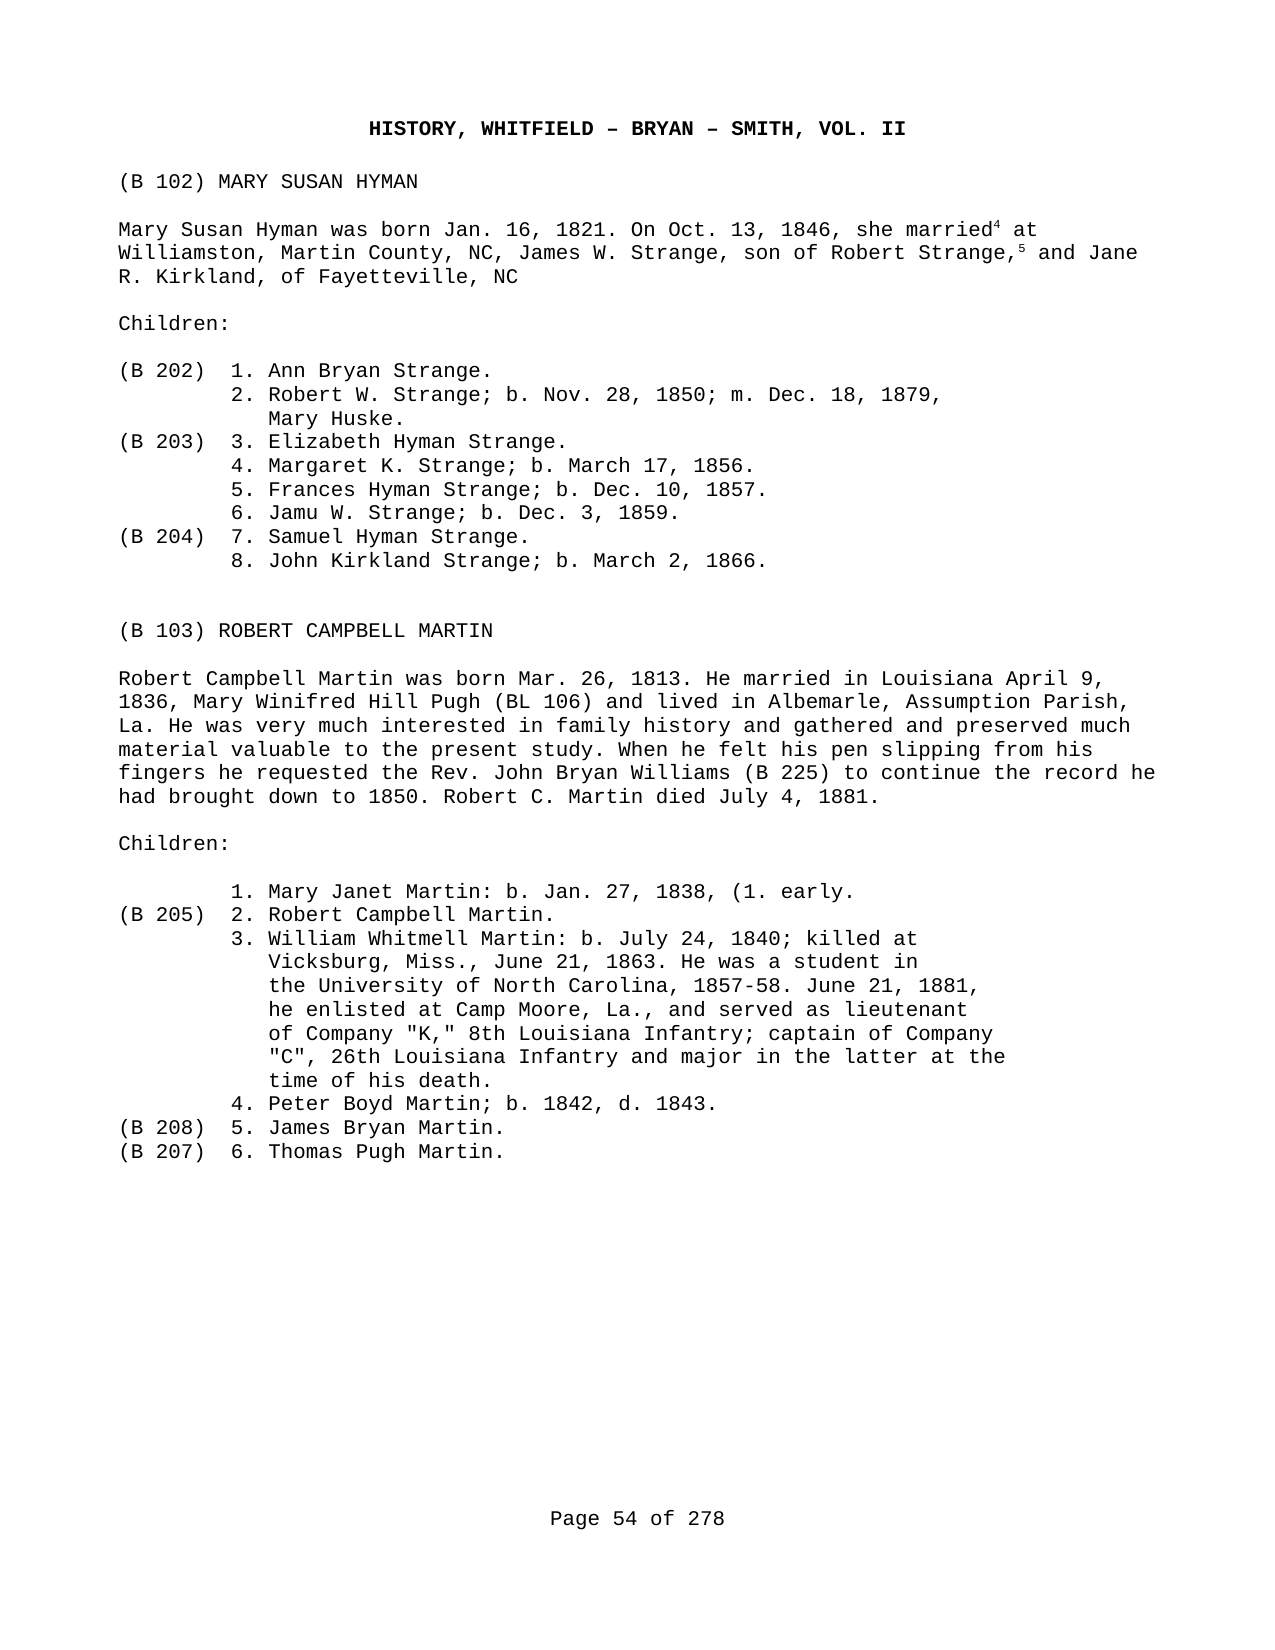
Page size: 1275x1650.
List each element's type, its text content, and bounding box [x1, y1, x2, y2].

text 8. John Kirkland Strange; b. March 2, 1866. [118, 549, 1157, 573]
text the University of North Carolina, 1857-58. June 21, 1881, [118, 975, 1157, 999]
text Mary Susan Hyman was born Jan. 16, 1821. On Oct. 13, 1846, she married4 at Williamston, Martin County, NC, James W. Strange, son of Robert Strange,5 and Jane R. Kirkland, of Fayetteville, NC [118, 218, 1157, 289]
text 6. Jamu W. Strange; b. Dec. 3, 1859. [118, 502, 1157, 526]
text 4. Peter Boyd Martin; b. 1842, d. 1843. [118, 1093, 1157, 1117]
text 2. Robert W. Strange; b. Nov. 28, 1850; m. Dec. 18, 1879, [118, 384, 1157, 408]
text (B 202) 1. Ann Bryan Strange. [118, 360, 1157, 384]
text (B 103) ROBERT CAMPBELL MARTIN [118, 621, 1157, 644]
text 3. William Whitmell Martin: b. July 24, 1840; killed at [118, 928, 1157, 952]
text Mary Huske. [118, 408, 1157, 431]
text (B 205) 2. Robert Campbell Martin. [118, 904, 1157, 928]
text "C", 26th Louisiana Infantry and major in the latter at the [118, 1046, 1157, 1070]
text (B 208) 5. James Bryan Martin. [118, 1117, 1157, 1141]
text Children: [118, 833, 1157, 857]
text (B 204) 7. Samuel Hyman Strange. [118, 526, 1157, 549]
text of Company "K," 8th Louisiana Infantry; captain of Company [118, 1022, 1157, 1046]
text Vicksburg, Miss., June 21, 1863. He was a student in [118, 952, 1157, 975]
text (B 102) MARY SUSAN HYMAN [118, 171, 1157, 195]
text Children: [118, 313, 1157, 337]
text 5. Frances Hyman Strange; b. Dec. 10, 1857. [118, 479, 1157, 502]
text he enlisted at Camp Moore, La., and served as lieutenant [118, 999, 1157, 1022]
text 4. Margaret K. Strange; b. March 17, 1856. [118, 455, 1157, 479]
text Robert Campbell Martin was born Mar. 26, 1813. He married in Louisiana April 9, 1836, Mary Winifred Hill Pugh (BL 106) and lived in Albemarle, Assumption Parish, La. He was very much interested in family history and gathered and preserved much material valuable to the present study. When he felt his pen slipping from his fingers he requested the Rev. John Bryan Williams (B 225) to continue the record he had brought down to 1850. Robert C. Martin died July 4, 1881. [118, 668, 1157, 810]
text 1. Mary Janet Martin: b. Jan. 27, 1838, (1. early. [118, 881, 1157, 904]
text (B 203) 3. Elizabeth Hyman Strange. [118, 431, 1157, 455]
text time of his death. [118, 1070, 1157, 1093]
text (B 207) 6. Thomas Pugh Martin. [118, 1141, 1157, 1164]
